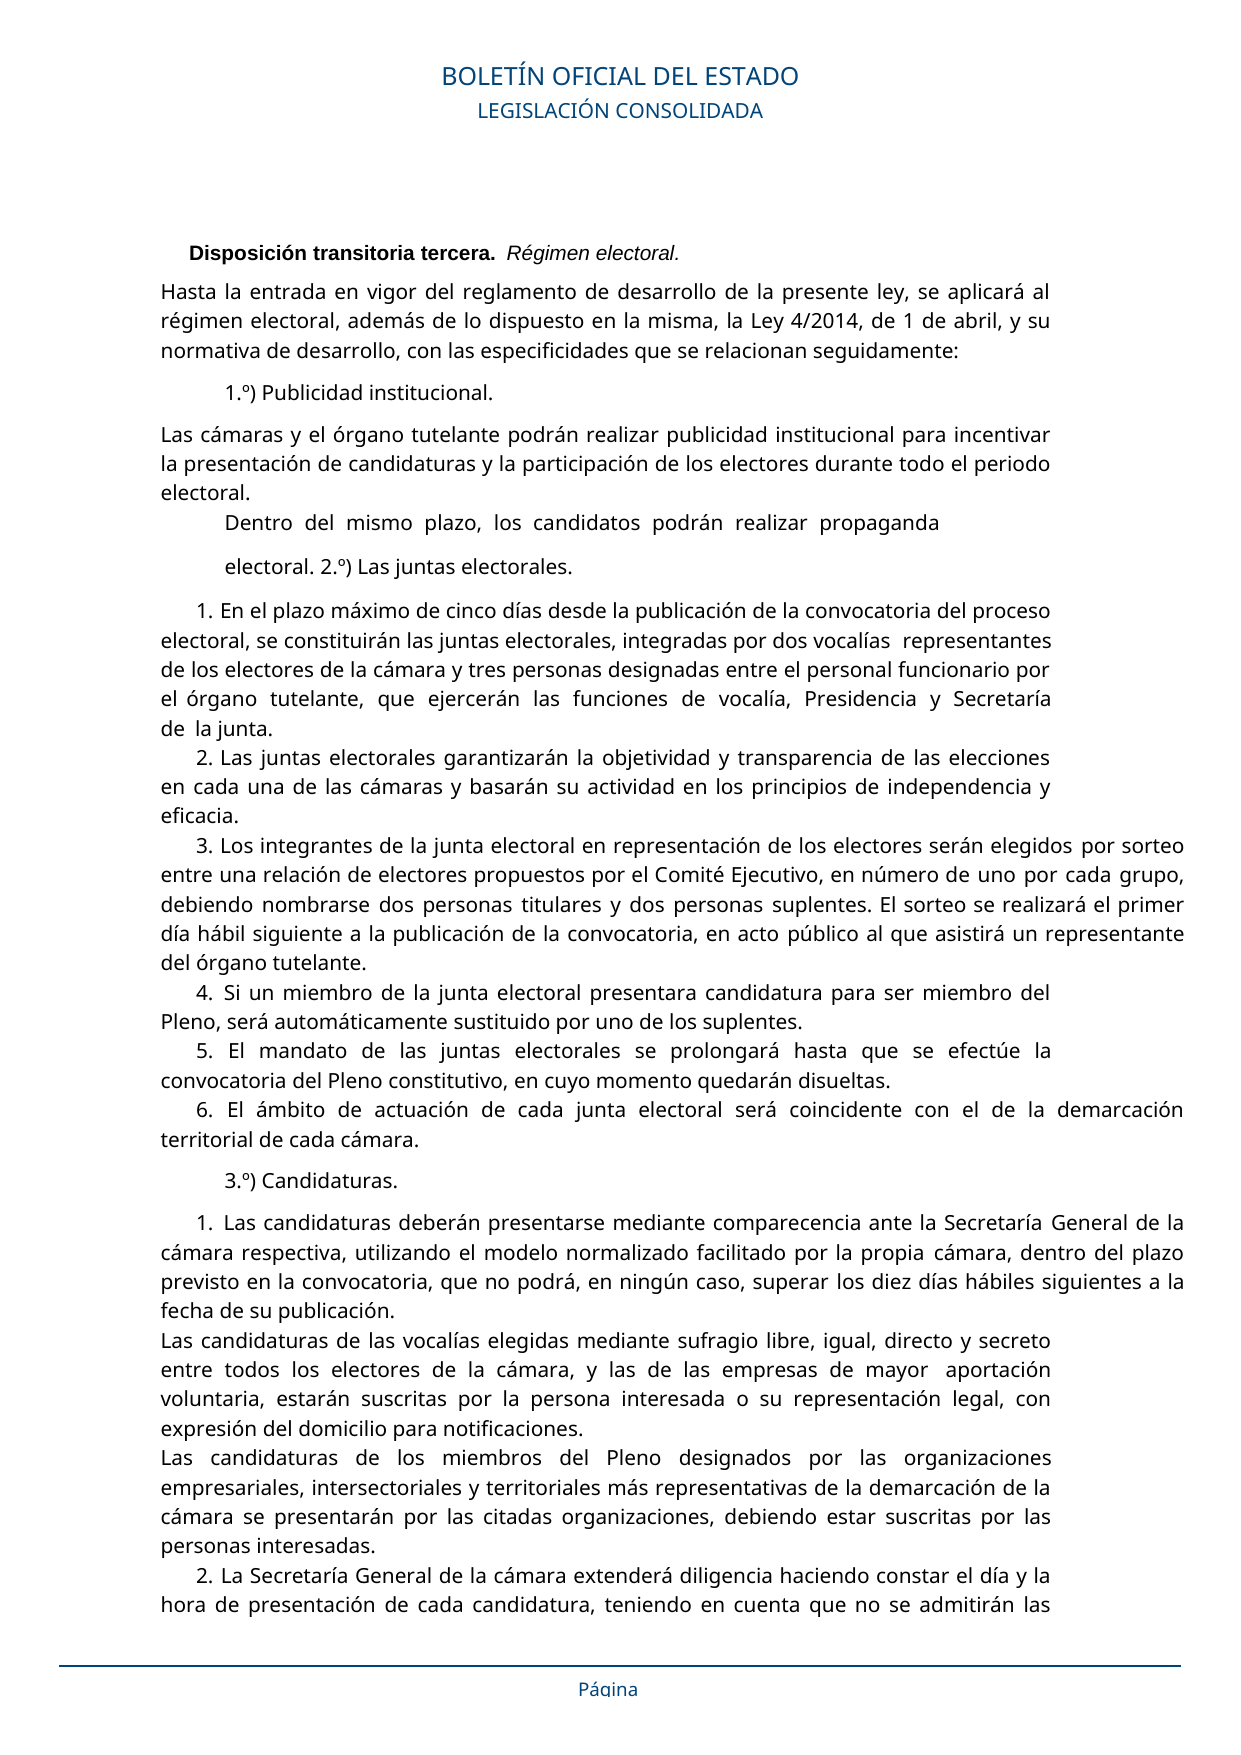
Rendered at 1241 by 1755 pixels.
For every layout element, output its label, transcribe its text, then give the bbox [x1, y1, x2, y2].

list Si un miembro de la junta electoral presentara candidatura para ser miembro del Pleno, será automáticamente sustituido por uno de los suplentes. [160, 978, 1052, 1036]
text Las candidaturas de las vocalías elegidas mediante sufragio libre, igual, directo y secreto entre todos los electores de la cámara, y las de las empresas de mayor aportación voluntaria, estarán suscritas por la persona interesada o su representación legal, con expresión del domicilio para notificaciones. [160, 1326, 1052, 1442]
text Las cámaras y el órgano tutelante podrán realizar publicidad institucional para incentivar la presentación de candidaturas y la participación de los electores durante todo el periodo electoral. [160, 420, 1052, 507]
text Disposición transitoria tercera. Régimen electoral. [189, 241, 1184, 265]
list Los integrantes de la junta electoral en representación de los electores serán elegidos por sorteo entre una relación de electores propuestos por el Comité Ejecutivo, en número de uno por cada grupo, debiendo nombrarse dos personas titulares y dos personas suplentes. El sorteo se realizará el primer día hábil siguiente a la publicación de la convocatoria, en acto público al que asistirá un representante del órgano tutelante. [160, 831, 1184, 977]
text 3.º) Candidaturas. [224, 1167, 1184, 1195]
list Las juntas electorales garantizarán la objetividad y transparencia de las elecciones en cada una de las cámaras y basarán su actividad en los principios de independencia y eficacia. [160, 743, 1052, 830]
list El mandato de las juntas electorales se prolongará hasta que se efectúe la convocatoria del Pleno constitutivo, en cuyo momento quedarán disueltas. [160, 1037, 1052, 1094]
text 1.º) Publicidad institucional. [224, 378, 1184, 406]
list La Secretaría General de la cámara extenderá diligencia haciendo constar el día y la hora de presentación de cada candidatura, teniendo en cuenta que no se admitirán las [160, 1561, 1052, 1618]
text Dentro del mismo plazo, los candidatos podrán realizar propaganda electoral. 2.º) Las juntas electorales. [224, 508, 941, 581]
list En el plazo máximo de cinco días desde la publicación de la convocatoria del proceso electoral, se constituirán las juntas electorales, integradas por dos vocalías representantes de los electores de la cámara y tres personas designadas entre el personal funcionario por el órgano tutelante, que ejercerán las funciones de vocalía, Presidencia y Secretaría de la junta. [160, 597, 1052, 742]
text Hasta la entrada en vigor del reglamento de desarrollo de la presente ley, se aplicará al régimen electoral, además de lo dispuesto en la misma, la Ley 4/2014, de 1 de abril, y su normativa de desarrollo, con las especificidades que se relacionan seguidamente: [160, 277, 1052, 364]
text Las candidaturas de los miembros del Pleno designados por las organizaciones empresariales, intersectoriales y territoriales más representativas de la demarcación de la cámara se presentarán por las citadas organizaciones, debiendo estar suscritas por las personas interesadas. [160, 1443, 1052, 1560]
list El ámbito de actuación de cada junta electoral será coincidente con el de la demarcación territorial de cada cámara. [160, 1095, 1184, 1153]
list Las candidaturas deberán presentarse mediante comparecencia ante la Secretaría General de la cámara respectiva, utilizando el modelo normalizado facilitado por la propia cámara, dentro del plazo previsto en la convocatoria, que no podrá, en ningún caso, superar los diez días hábiles siguientes a la fecha de su publicación. [160, 1208, 1184, 1325]
